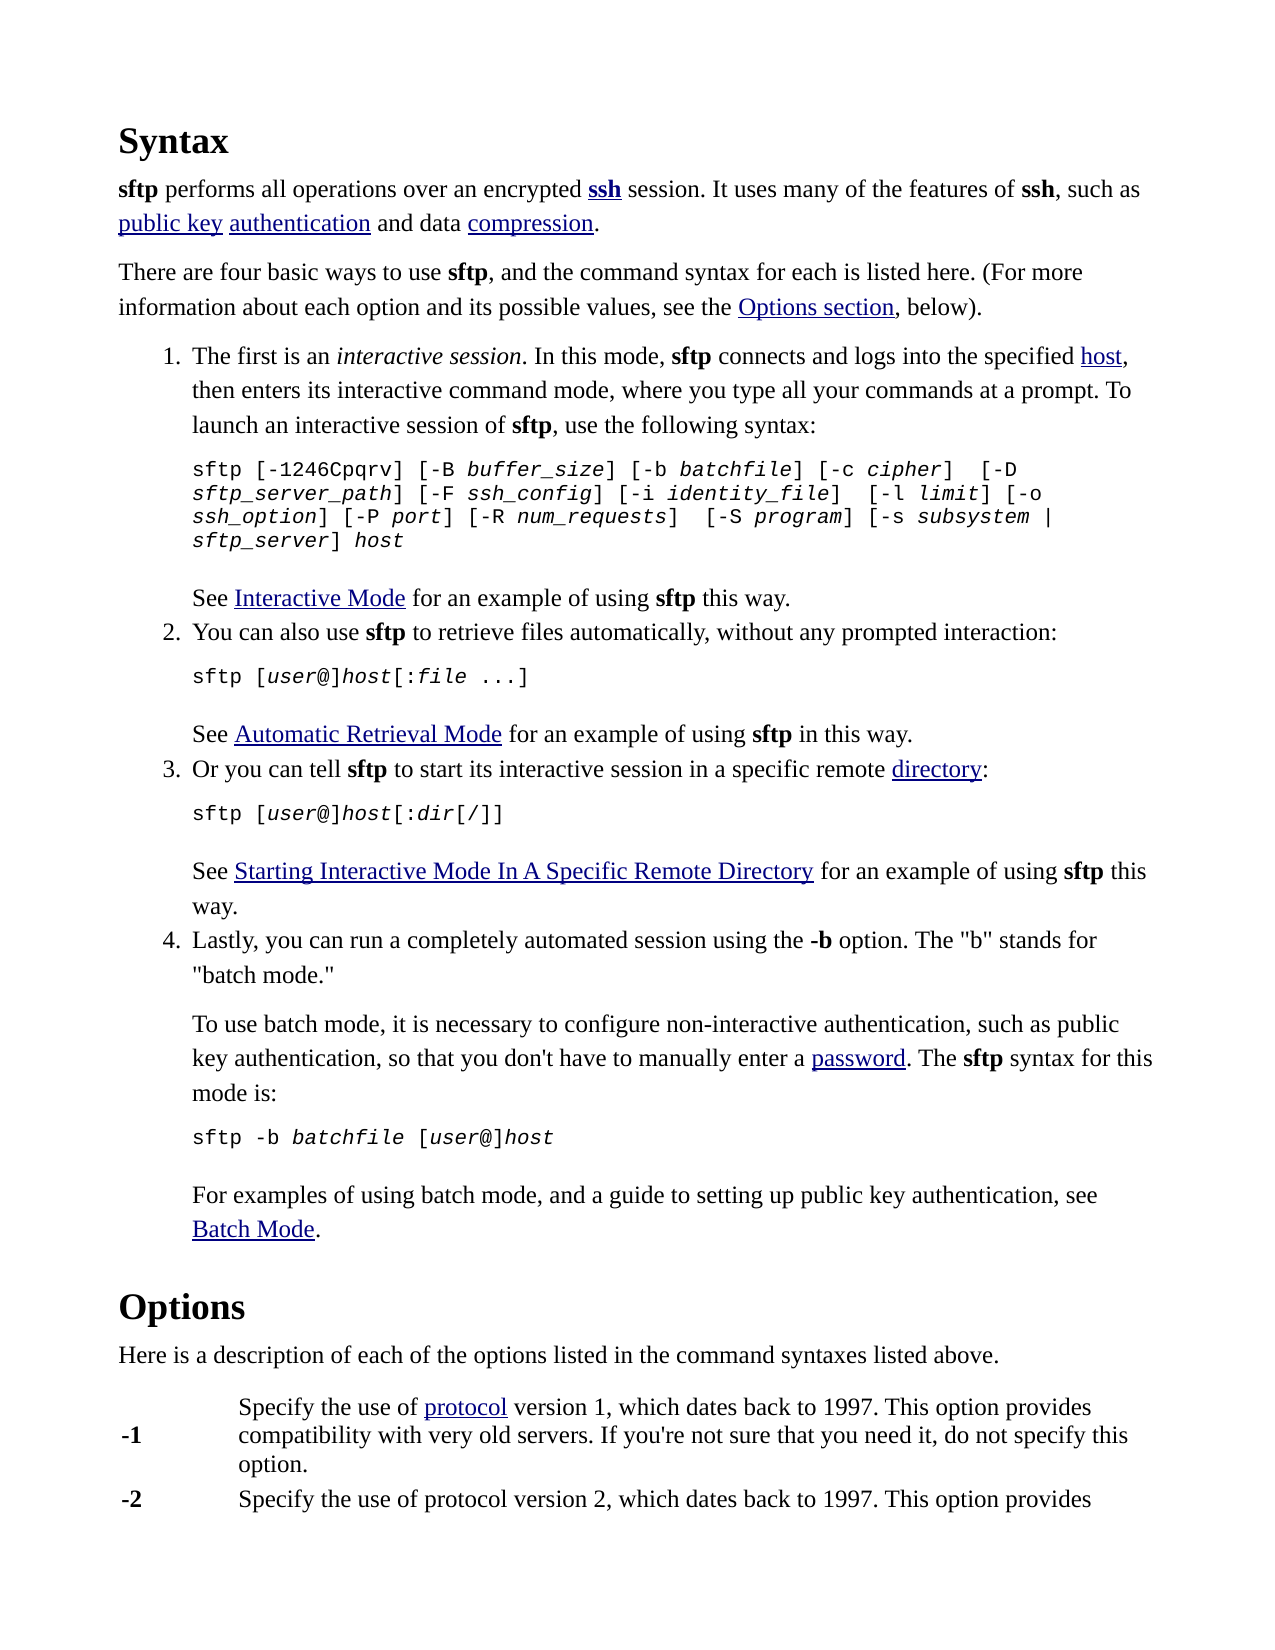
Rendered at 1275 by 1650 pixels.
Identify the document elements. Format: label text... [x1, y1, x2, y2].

list sftp [user@]host[:file ...] [162, 666, 1157, 690]
list See Automatic Retrieval Mode for an example of using sftp in this way. [162, 719, 1157, 748]
list The first is an interactive session. In this mode, sftp connects and logs into the specified host, then enters its interactive command mode, where you type all your commands at a prompt. To launch an interactive session of sftp, use the following syntax: [162, 341, 1157, 438]
list sftp -b batchfile [user@]host [162, 1127, 1157, 1150]
list sftp [-1246Cpqrv] [-B buffer_size] [-b batchfile] [-c cipher] [-D sftp_server_path] [-F ssh_config] [-i identity_file] [-l limit] [-o ssh_option] [-P port] [-R num_requests] [-S program] [-s subsystem | sftp_server] host [162, 459, 1157, 553]
subtitle Options [118, 1284, 1157, 1327]
subtitle Syntax [118, 118, 1157, 161]
list sftp [user@]host[:dir[/]] [162, 803, 1157, 827]
list For examples of using batch mode, and a guide to setting up public key authentication, see Batch Mode. [162, 1180, 1157, 1243]
text There are four basic ways to use sftp, and the command syntax for each is listed here. (For more information about each option and its possible values, see the Options section, below). [118, 257, 1157, 321]
list Lastly, you can run a completely automated session using the -b option. The "b" stands for "batch mode." [162, 925, 1157, 988]
table_cell Specify the use of protocol version 2, which dates back to 1997. This option provides [235, 1481, 1157, 1516]
list Or you can tell sftp to start its interactive session in a specific remote directory: [162, 754, 1157, 783]
table_header -1 [118, 1389, 235, 1481]
table_cell -2 [118, 1481, 235, 1516]
list You can also use sftp to retrieve files automatically, without any prompted interaction: [162, 617, 1157, 646]
list To use batch mode, it is necessary to configure non-interactive authentication, such as public key authentication, so that you don't have to manually enter a password. The sftp syntax for this mode is: [162, 1009, 1157, 1106]
list See Starting Interactive Mode In A Specific Remote Directory for an example of using sftp this way. [162, 856, 1157, 919]
list See Interactive Mode for an example of using sftp this way. [162, 583, 1157, 612]
text Here is a description of each of the options listed in the command syntaxes listed above. [118, 1340, 1157, 1369]
table_header Specify the use of protocol version 1, which dates back to 1997. This option provides compatibility with very old servers. If you're not sure that you need it, do not specify this option. [235, 1389, 1157, 1481]
text sftp performs all operations over an encrypted ssh session. It uses many of the features of ssh, such as public key authentication and data compression. [118, 174, 1157, 237]
